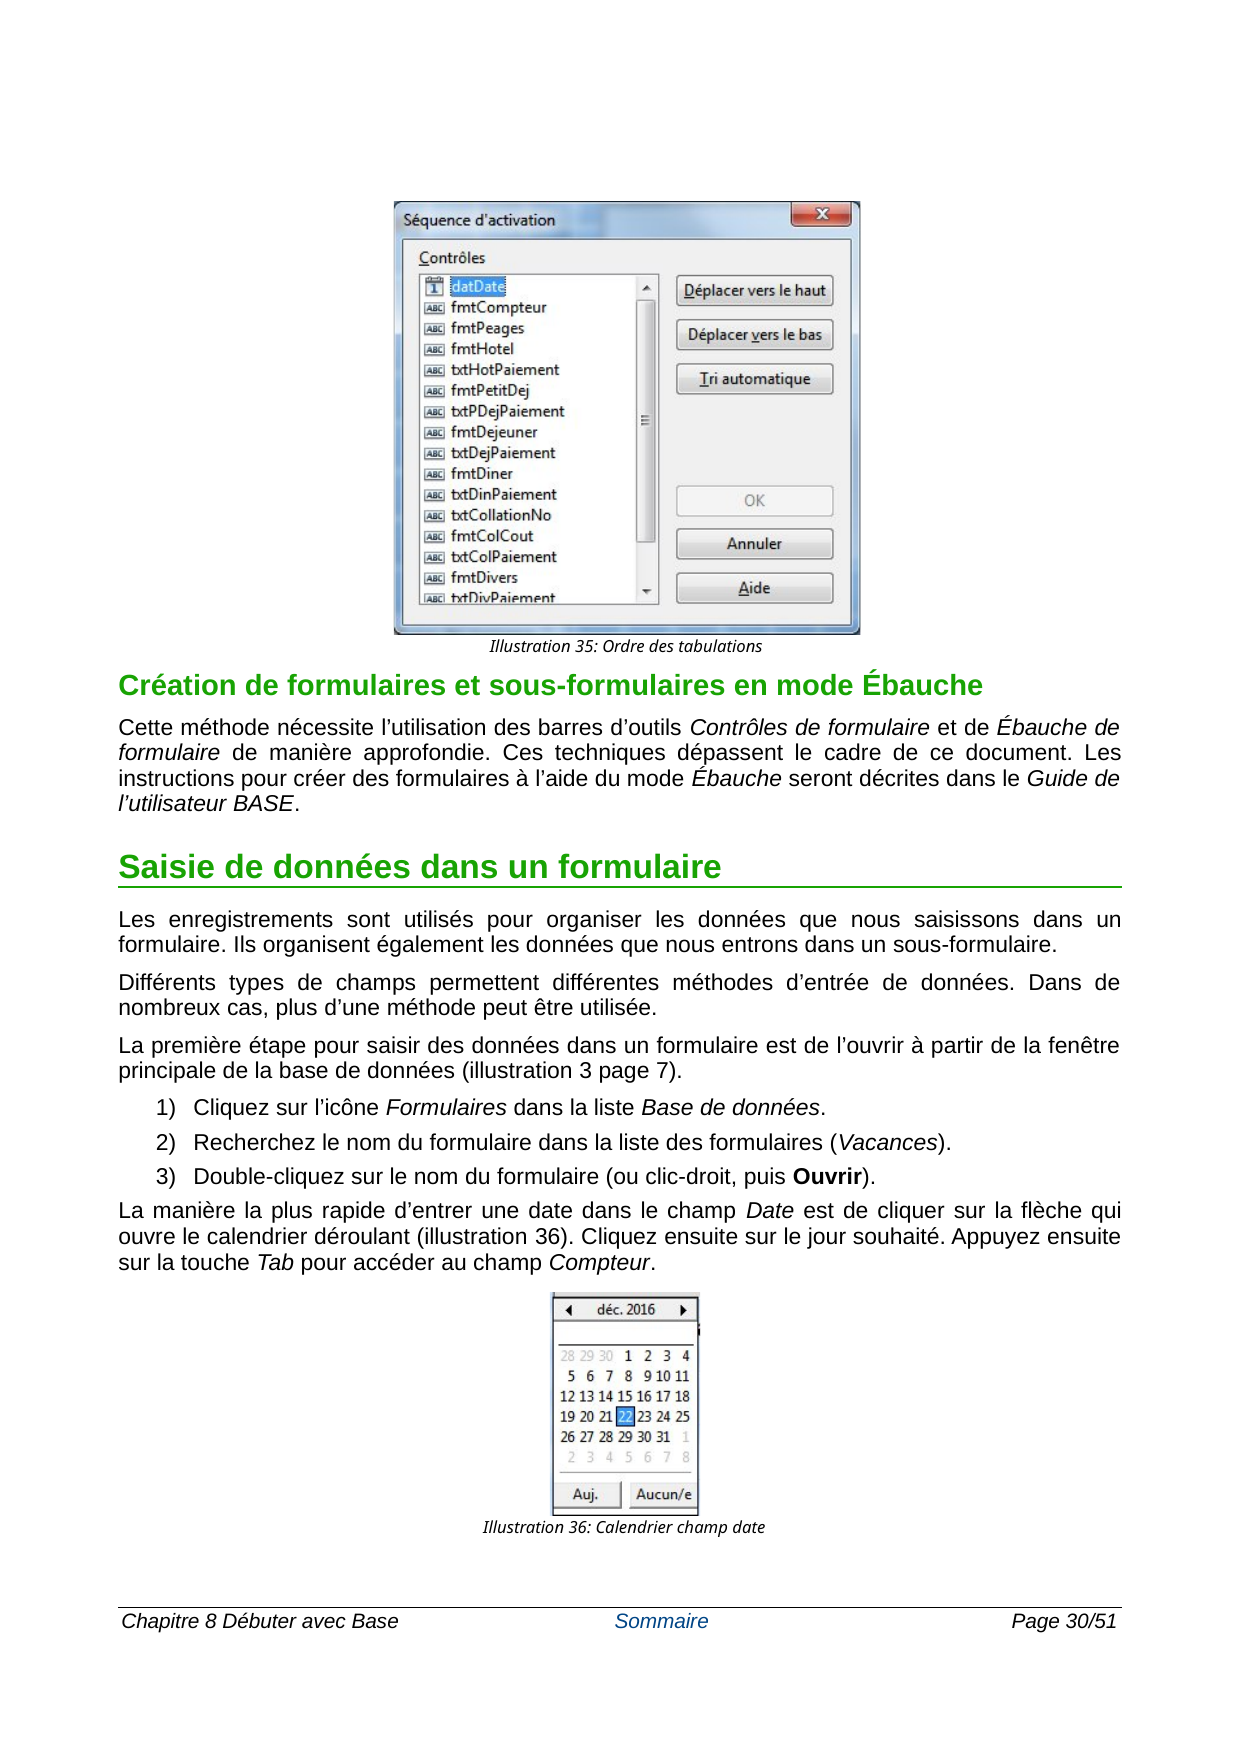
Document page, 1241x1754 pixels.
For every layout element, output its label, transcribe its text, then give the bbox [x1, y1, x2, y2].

picture [393, 201, 861, 635]
subtitle Saisie de données dans un formulaire [118, 848, 1122, 886]
list Recherchez le nom du formulaire dans la liste des formulaires (Vacances). [156, 1129, 1122, 1155]
text La première étape pour saisir des données dans un formulaire est de l’ouvrir à partir de la fenêtre principale de la base de données (illustration 3 page 7). [118, 1032, 1122, 1083]
text Les enregistrements sont utilisés pour organiser les données que nous saisissons dans un formulaire. Ils organisent également les données que nous entrons dans un sous-formulaire. [118, 907, 1122, 958]
picture [549, 1292, 701, 1516]
text Différents types de champs permettent différentes méthodes d’entrée de données. Dans de nombreux cas, plus d’une méthode peut être utilisée. [118, 969, 1122, 1021]
list Cliquez sur l’icône Formulaires dans la liste Base de données. [156, 1095, 1122, 1121]
text Cette méthode nécessite l’utilisation des barres d’outils Contrôles de formulaire et de Ébauche de formulaire de manière approfondie. Ces techniques dépassent le cadre de ce document. Les instructions pour créer des formulaires à l’aide du mode Ébauche seront décrites dans le Guide de l’utilisateur BASE. [118, 714, 1122, 817]
list Double-cliquez sur le nom du formulaire (ou clic-droit, puis Ouvrir). [156, 1164, 1122, 1189]
subtitle Création de formulaires et sous-formulaires en mode Ébauche [118, 173, 1122, 702]
text Illustration 36: Calendrier champ date [443, 1293, 807, 1538]
text La manière la plus rapide d’entrer une date dans le champ Date est de cliquer sur la flèche qui ouvre le calendrier déroulant (illustration 36). Cliquez ensuite sur le jour souhaité. Appuyez ensuite sur la touche Tab pour accéder au champ Compteur. [118, 1198, 1122, 1275]
text Illustration 35: Ordre des tabulations [394, 635, 861, 658]
